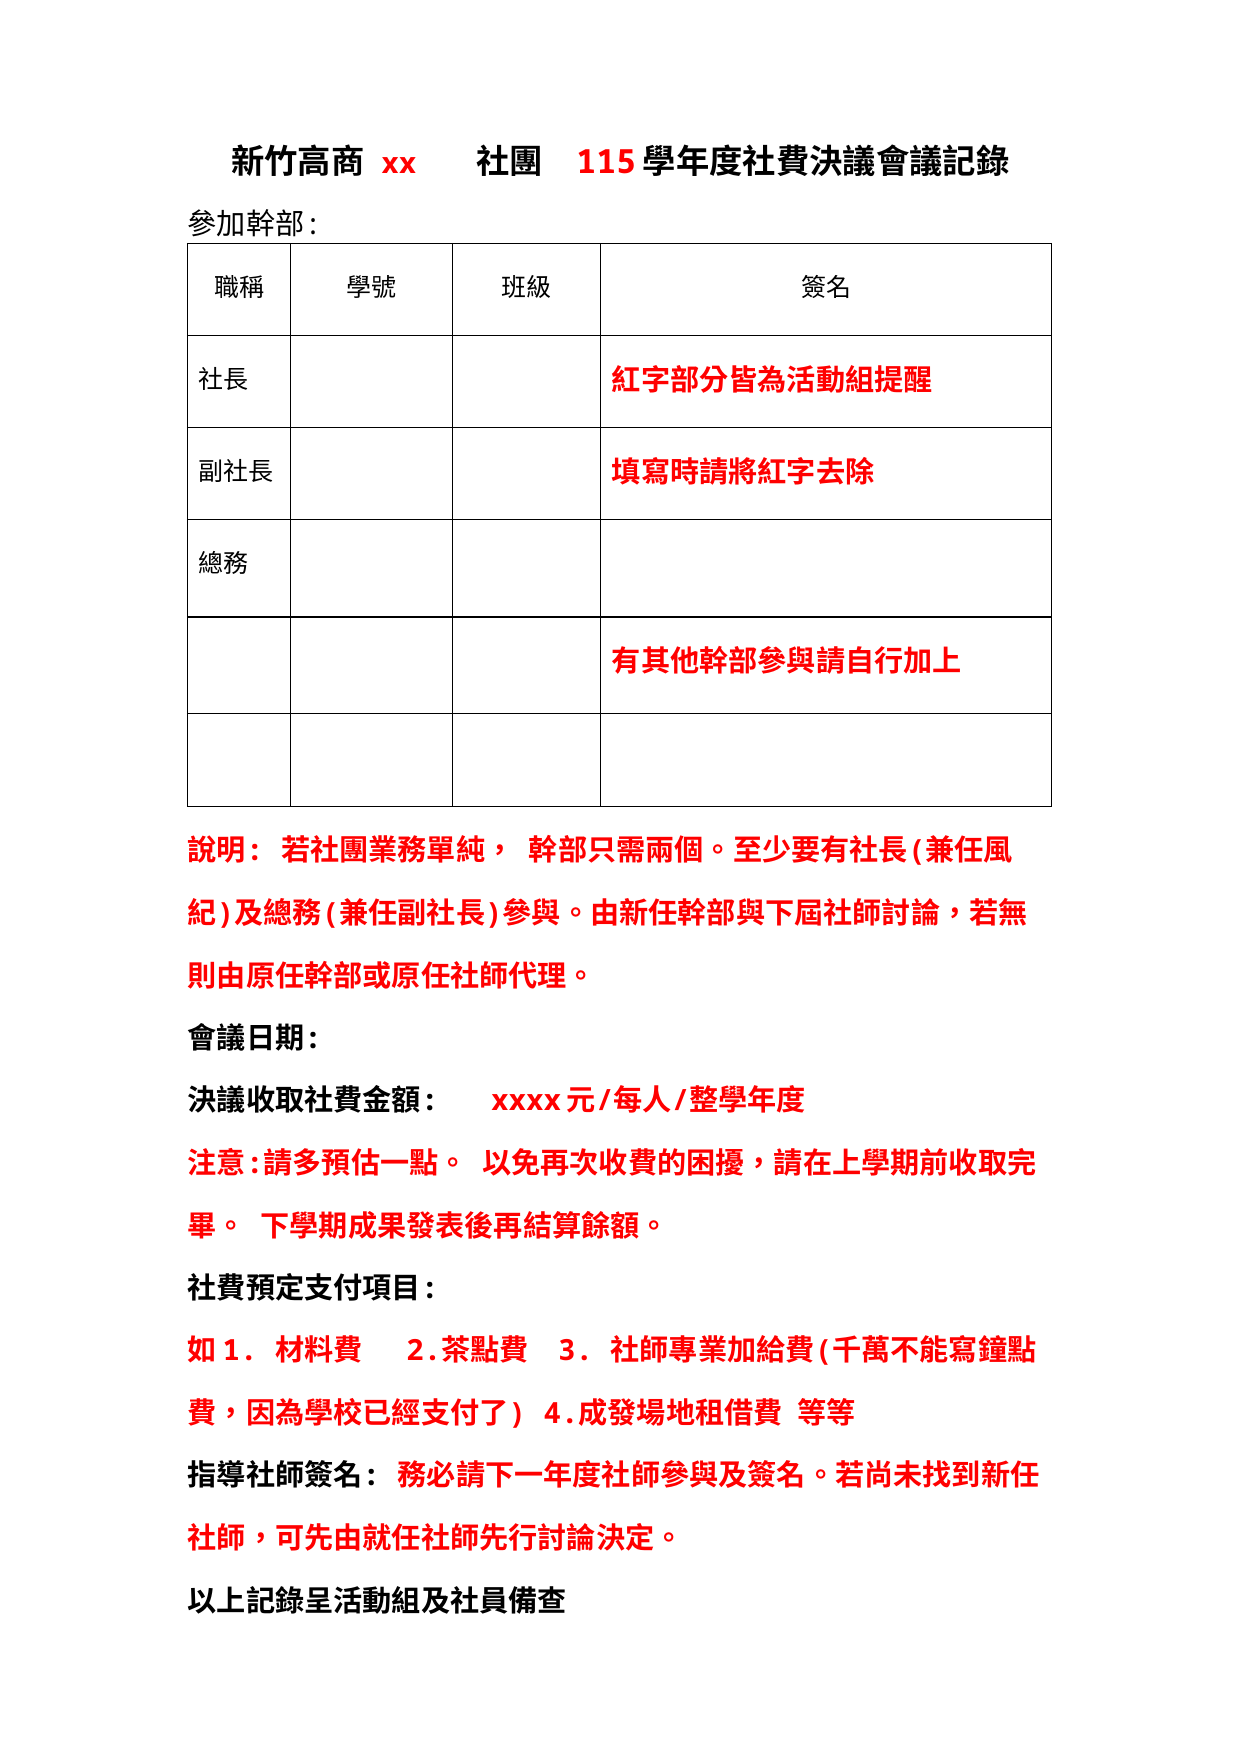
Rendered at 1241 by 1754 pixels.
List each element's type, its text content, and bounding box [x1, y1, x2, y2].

table_cell [453, 714, 600, 806]
table_cell [291, 336, 452, 427]
text 社費預定支付項目: 如1. 材料費 2.茶點費 3. 社師專業加給費(千萬不能寫鐘點費，因為學校已經支付了) 4.成發場地租借費 等等 指導社師簽名: 務必請下一年度社師參與及簽名。若尚未找到新任社師，可先由就任社師先行討論決定。 [187, 1244, 1053, 1557]
table_cell 有其他幹部參與請自行加上 [601, 618, 1051, 713]
table_cell [291, 428, 452, 519]
table_header 學號 [291, 244, 452, 335]
table_header 簽名 [601, 244, 1051, 335]
table_cell [188, 618, 290, 713]
table_cell [291, 618, 452, 713]
table_cell [291, 520, 452, 616]
text 新竹高商 xx 社團 115學年度社費決議會議記錄 [187, 118, 1053, 180]
table_header 班級 [453, 244, 600, 335]
text 參加幹部: [187, 180, 1053, 243]
table_header 職稱 [188, 244, 290, 335]
table_cell 社長 [188, 336, 290, 427]
table_cell [601, 714, 1051, 806]
text 會議日期: [187, 994, 1053, 1057]
table_cell 紅字部分皆為活動組提醒 [601, 336, 1051, 427]
table_cell 填寫時請將紅字去除 [601, 428, 1051, 519]
table_cell [601, 520, 1051, 616]
text 以上記錄呈活動組及社員備查 [187, 1557, 1053, 1619]
table_cell [188, 714, 290, 806]
text 說明: 若社團業務單純， 幹部只需兩個。至少要有社長(兼任風紀)及總務(兼任副社長)參與。由新任幹部與下屆社師討論，若無則由原任幹部或原任社師代理。 [187, 807, 1053, 994]
table_cell [291, 714, 452, 806]
table_cell [453, 618, 600, 713]
table_cell 副社長 [188, 428, 290, 519]
table_cell 總務 [188, 520, 290, 616]
table_cell [453, 428, 600, 519]
text 決議收取社費金額: xxxx元/每人/整學年度 注意:請多預估一點。 以免再次收費的困擾，請在上學期前收取完畢。 下學期成果發表後再結算餘額。 [187, 1057, 1053, 1244]
table_cell [453, 520, 600, 616]
table_cell [453, 336, 600, 427]
